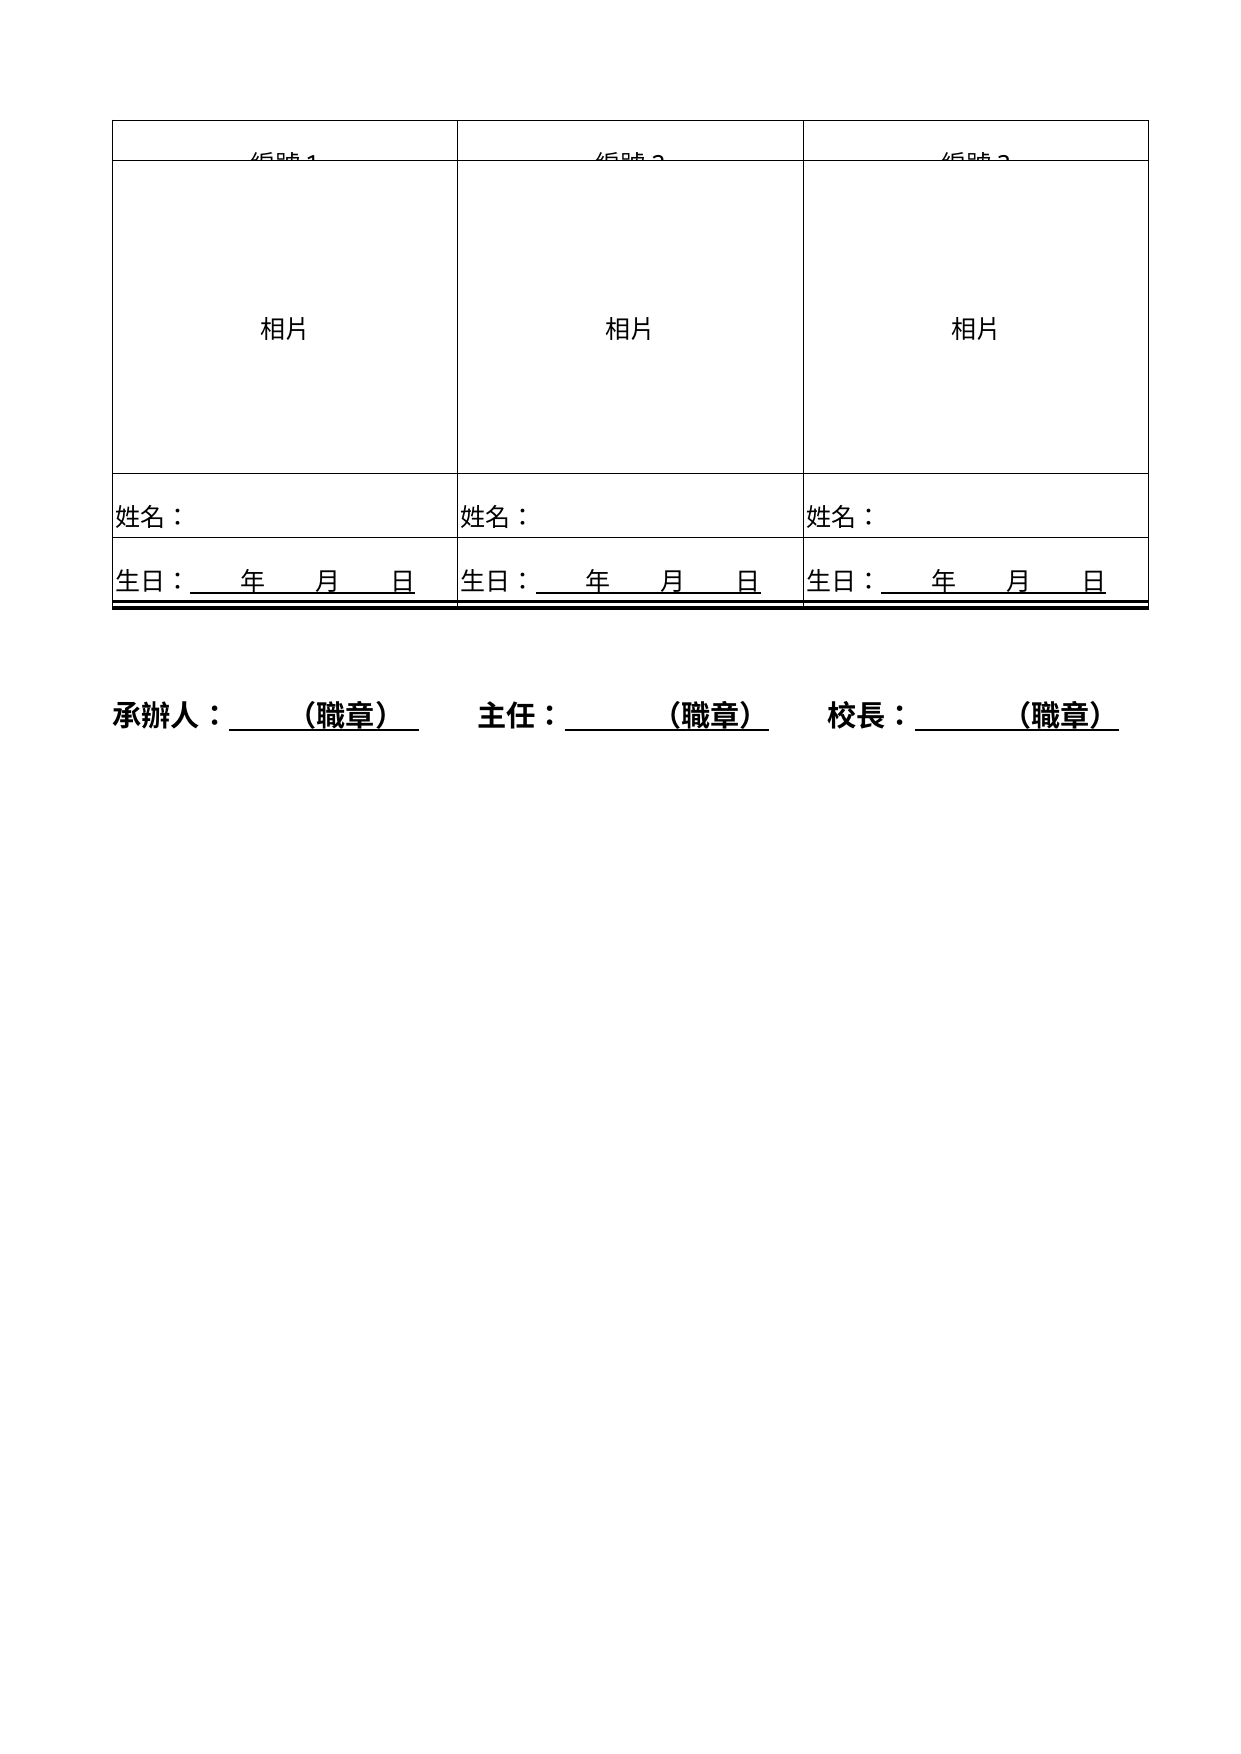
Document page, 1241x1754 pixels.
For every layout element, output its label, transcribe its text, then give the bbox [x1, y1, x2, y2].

table_header 編號2 [458, 121, 803, 160]
table_cell 生日： 年 月 日 [804, 538, 1148, 600]
table_header 編號3 [804, 121, 1148, 160]
table_cell 生日： 年 月 日 [458, 538, 803, 600]
table_cell 相片 [458, 161, 803, 473]
table_cell 姓名： [113, 474, 457, 537]
table_header 編號1 [113, 121, 457, 160]
text 承辦人： （職章） 主任： （職章） 校長： （職章） [112, 672, 1128, 734]
table_cell 相片 [804, 161, 1148, 473]
table_cell 姓名： [458, 474, 803, 537]
table_cell 相片 [113, 161, 457, 473]
table_cell 姓名： [804, 474, 1148, 537]
table_cell 生日： 年 月 日 [113, 538, 457, 600]
